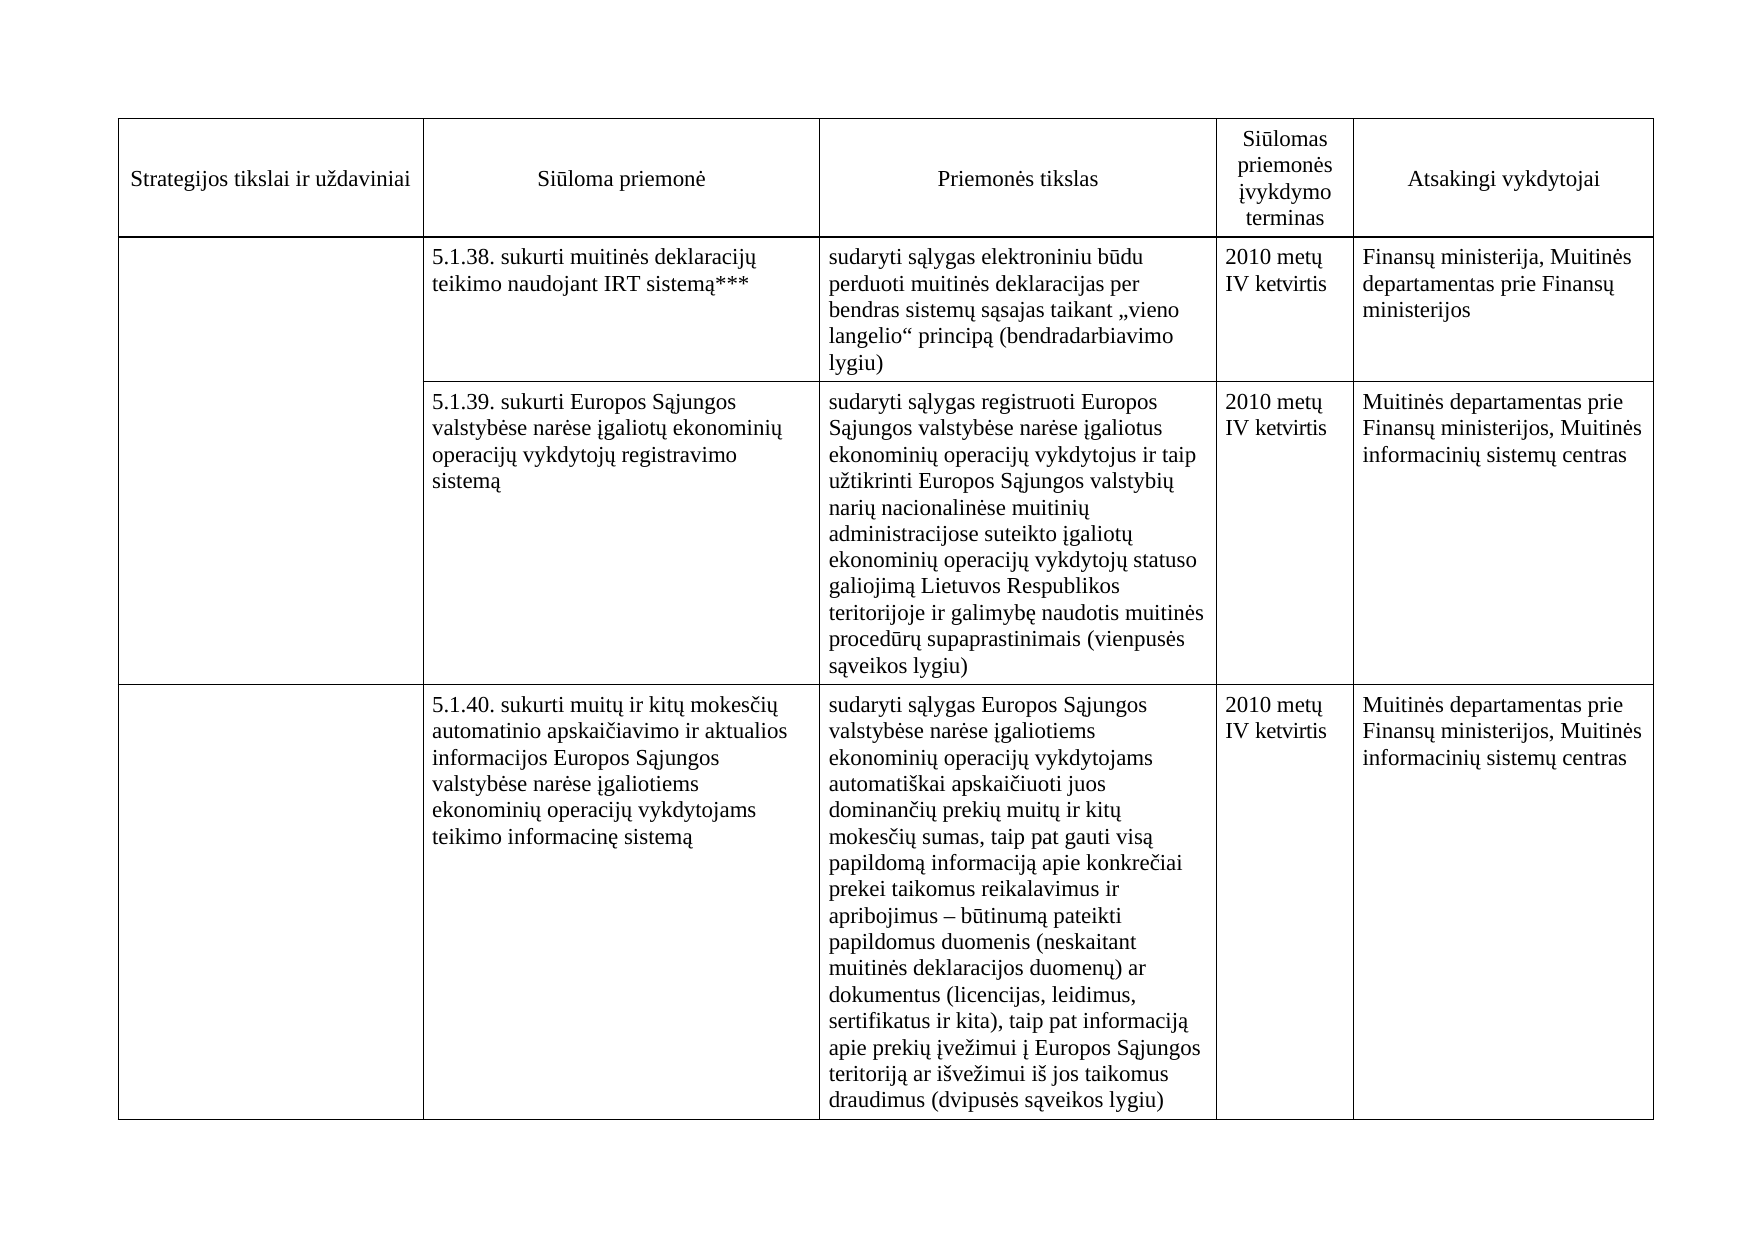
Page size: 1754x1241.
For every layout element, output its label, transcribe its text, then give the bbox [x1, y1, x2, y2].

table_cell 2010 metų IV ketvirtis [1217, 238, 1353, 381]
table_cell 5.1.38. sukurti muitinės deklaracijų teikimo naudojant IRT sistemą*** [424, 238, 819, 381]
table_cell Muitinės departamentas prie Finansų ministerijos, Muitinės informacinių sistemų centras [1354, 685, 1653, 1118]
table_cell 2010 metų IV ketvirtis [1217, 685, 1353, 1118]
table_cell Muitinės departamentas prie Finansų ministerijos, Muitinės informacinių sistemų centras [1354, 382, 1653, 684]
table_header Strategijos tikslai ir uždaviniai [119, 119, 423, 236]
table_header Priemonės tikslas [820, 119, 1216, 236]
table_cell sudaryti sąlygas registruoti Europos Sąjungos valstybėse narėse įgaliotus ekonominių operacijų vykdytojus ir taip užtikrinti Europos Sąjungos valstybių narių nacionalinėse muitinių administracijose suteikto įgaliotų ekonominių operacijų vykdytojų statuso galiojimą Lietuvos Respublikos teritorijoje ir galimybę naudotis muitinės procedūrų supaprastinimais (vienpusės sąveikos lygiu) [820, 382, 1216, 684]
table_header Siūloma priemonė [424, 119, 819, 236]
table_header Siūlomas priemonės įvykdymo terminas [1217, 119, 1353, 236]
table_cell Finansų ministerija, Muitinės departamentas prie Finansų ministerijos [1354, 238, 1653, 381]
table_cell [119, 238, 423, 684]
table_cell 2010 metų IV ketvirtis [1217, 382, 1353, 684]
table_cell sudaryti sąlygas Europos Sąjungos valstybėse narėse įgaliotiems ekonominių operacijų vykdytojams automatiškai apskaičiuoti juos dominančių prekių muitų ir kitų mokesčių sumas, taip pat gauti visą papildomą informaciją apie konkrečiai prekei taikomus reikalavimus ir apribojimus – būtinumą pateikti papildomus duomenis (neskaitant muitinės deklaracijos duomenų) ar dokumentus (licencijas, leidimus, sertifikatus ir kita), taip pat informaciją apie prekių įvežimui į Europos Sąjungos teritoriją ar išvežimui iš jos taikomus draudimus (dvipusės sąveikos lygiu) [820, 685, 1216, 1118]
table_cell sudaryti sąlygas elektroniniu būdu perduoti muitinės deklaracijas per bendras sistemų sąsajas taikant „vieno langelio“ principą (bendradarbiavimo lygiu) [820, 238, 1216, 381]
table_cell 5.1.39. sukurti Europos Sąjungos valstybėse narėse įgaliotų ekonominių operacijų vykdytojų registravimo sistemą [424, 382, 819, 684]
table_header Atsakingi vykdytojai [1354, 119, 1653, 236]
table_cell [119, 685, 423, 1118]
table_cell 5.1.40. sukurti muitų ir kitų mokesčių automatinio apskaičiavimo ir aktualios informacijos Europos Sąjungos valstybėse narėse įgaliotiems ekonominių operacijų vykdytojams teikimo informacinę sistemą [424, 685, 819, 1118]
